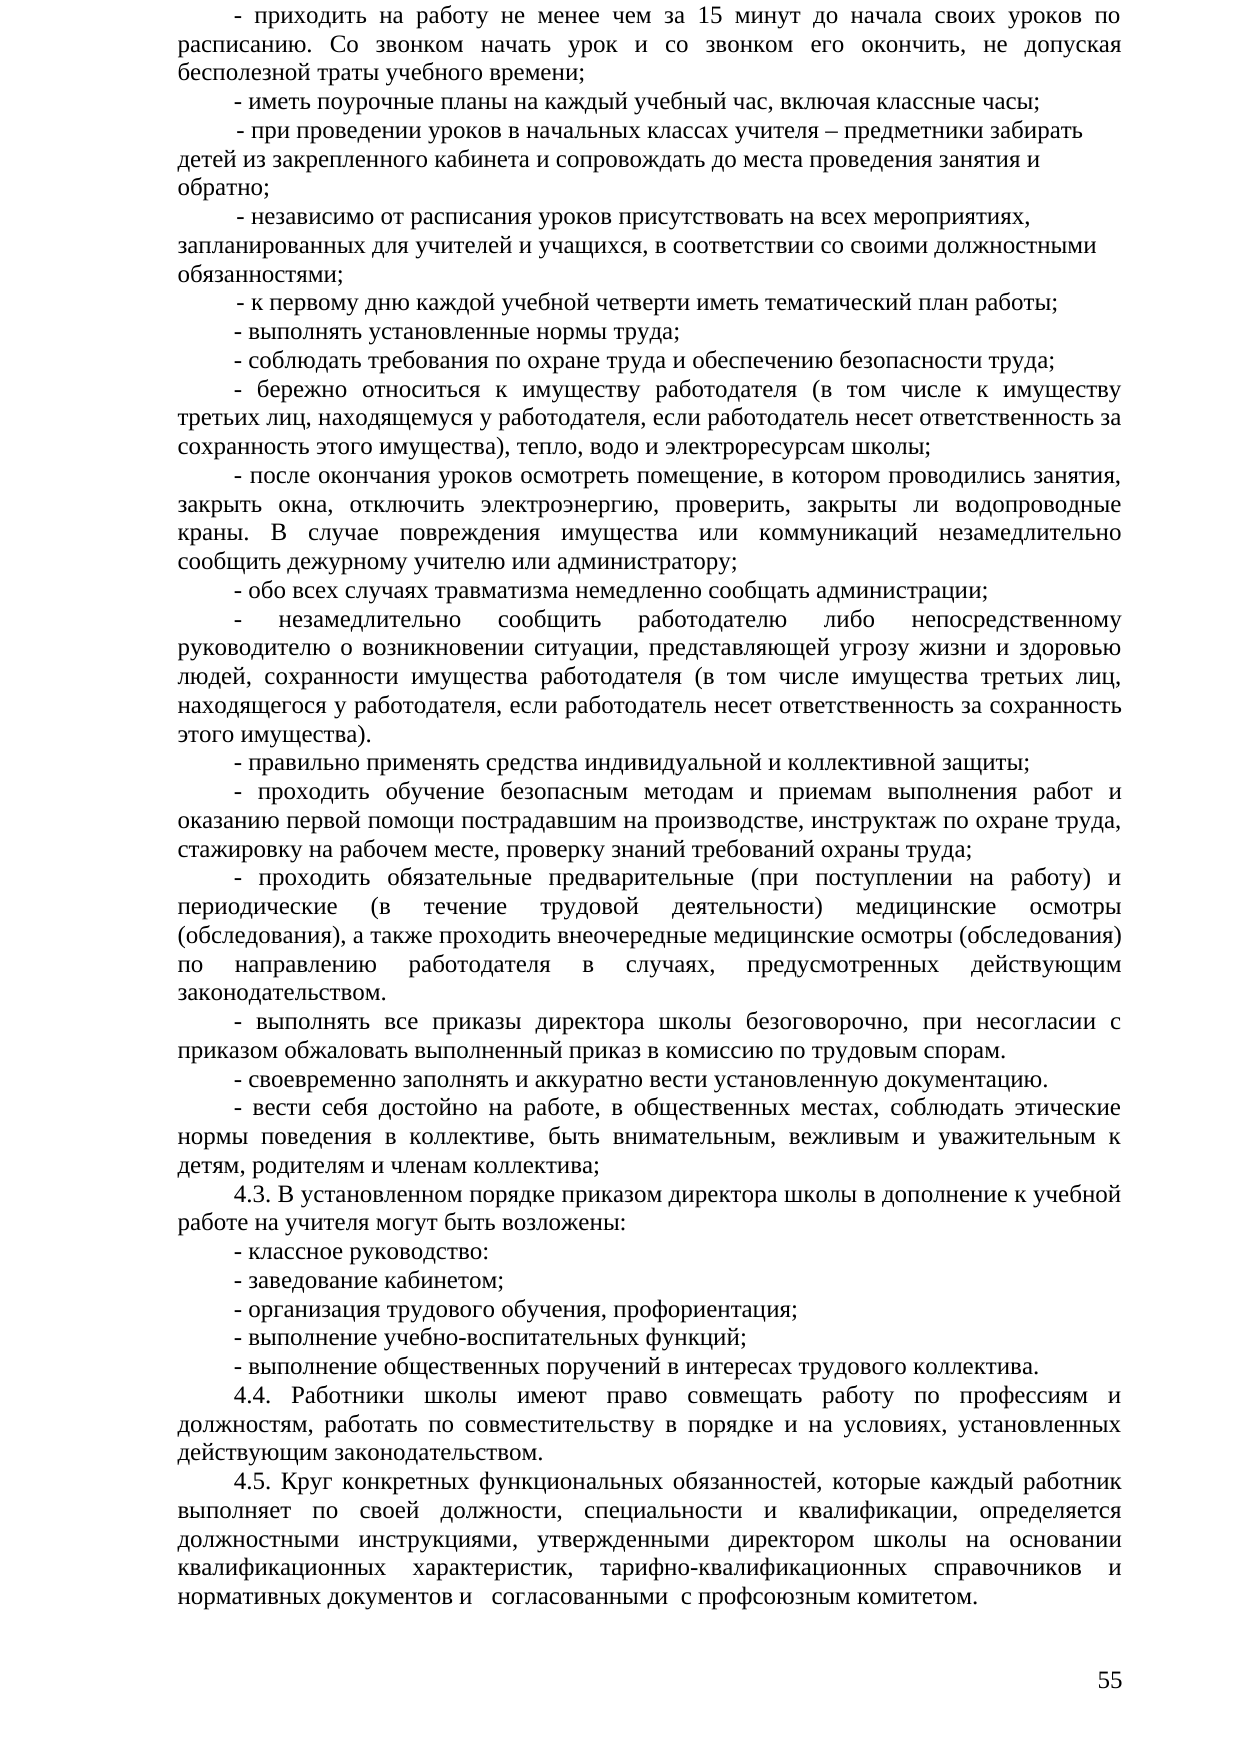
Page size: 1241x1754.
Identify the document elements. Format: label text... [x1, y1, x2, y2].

text - заведование кабинетом; [177, 1265, 1122, 1294]
text - выполнять установленные нормы труда; [177, 316, 1122, 345]
text - обо всех случаях травматизма немедленно сообщать администрации; [177, 575, 1122, 604]
text 4.5. Круг конкретных функциональных обязанностей, которые каждый работник выполняет по своей должности, специальности и квалификации, определяется должностными инструкциями, утвержденными директором школы на основании квалификационных характеристик, тарифно-квалификационных справочников и нормативных документов и согласованными с профсоюзным комитетом. [177, 1466, 1122, 1610]
text - независимо от расписания уроков присутствовать на всех мероприятиях, запланированных для учителей и учащихся, в соответствии со своими должностными обязанностями; [177, 201, 1122, 287]
text - приходить на работу не менее чем за 15 минут до начала своих уроков по расписанию. Со звонком начать урок и со звонком его окончить, не допуская бесполезной траты учебного времени; [177, 0, 1122, 86]
text - проходить обязательные предварительные (при поступлении на работу) и периодические (в течение трудовой деятельности) медицинские осмотры (обследования), а также проходить внеочередные медицинские осмотры (обследования) по направлению работодателя в случаях, предусмотренных действующим законодательством. [177, 862, 1122, 1006]
text - бережно относиться к имуществу работодателя (в том числе к имуществу третьих лиц, находящемуся у работодателя, если работодатель несет ответственность за сохранность этого имущества), тепло, водо и электроресурсам школы; [177, 374, 1122, 460]
text - правильно применять средства индивидуальной и коллективной защиты; [177, 747, 1122, 776]
text - выполнение учебно-воспитательных функций; [177, 1322, 1122, 1351]
text - своевременно заполнять и аккуратно вести установленную документацию. [177, 1064, 1122, 1092]
text - организация трудового обучения, профориентация; [177, 1294, 1122, 1322]
text - иметь поурочные планы на каждый учебный час, включая классные часы; [177, 86, 1122, 115]
text - проходить обучение безопасным методам и приемам выполнения работ и оказанию первой помощи пострадавшим на производстве, инструктаж по охране труда, стажировку на рабочем месте, проверку знаний требований охраны труда; [177, 776, 1122, 862]
text 4.4. Работники школы имеют право совмещать работу по профессиям и должностям, работать по совместительству в порядке и на условиях, установленных действующим законодательством. [177, 1380, 1122, 1466]
text - при проведении уроков в начальных классах учителя – предметники забирать детей из закрепленного кабинета и сопровождать до места проведения занятия и обратно; [177, 115, 1122, 201]
text - после окончания уроков осмотреть помещение, в котором проводились занятия, закрыть окна, отключить электроэнергию, проверить, закрыты ли водопроводные краны. В случае повреждения имущества или коммуникаций незамедлительно сообщить дежурному учителю или администратору; [177, 460, 1122, 575]
text - соблюдать требования по охране труда и обеспечению безопасности труда; [177, 345, 1122, 374]
text - выполнять все приказы директора школы безоговорочно, при несогласии с приказом обжаловать выполненный приказ в комиссию по трудовым спорам. [177, 1006, 1122, 1064]
text - незамедлительно сообщить работодателю либо непосредственному руководителю о возникновении ситуации, представляющей угрозу жизни и здоровью людей, сохранности имущества работодателя (в том числе имущества третьих лиц, находящегося у работодателя, если работодатель несет ответственность за сохранность этого имущества). [177, 604, 1122, 747]
text - к первому дню каждой учебной четверти иметь тематический план работы; [177, 287, 1122, 316]
text - классное руководство: [177, 1236, 1122, 1265]
text - вести себя достойно на работе, в общественных местах, соблюдать этические нормы поведения в коллективе, быть внимательным, вежливым и уважительным к детям, родителям и членам коллектива; [177, 1092, 1122, 1179]
text - выполнение общественных поручений в интересах трудового коллектива. [177, 1351, 1122, 1380]
text 4.3. В установленном порядке приказом директора школы в дополнение к учебной работе на учителя могут быть возложены: [177, 1179, 1122, 1236]
